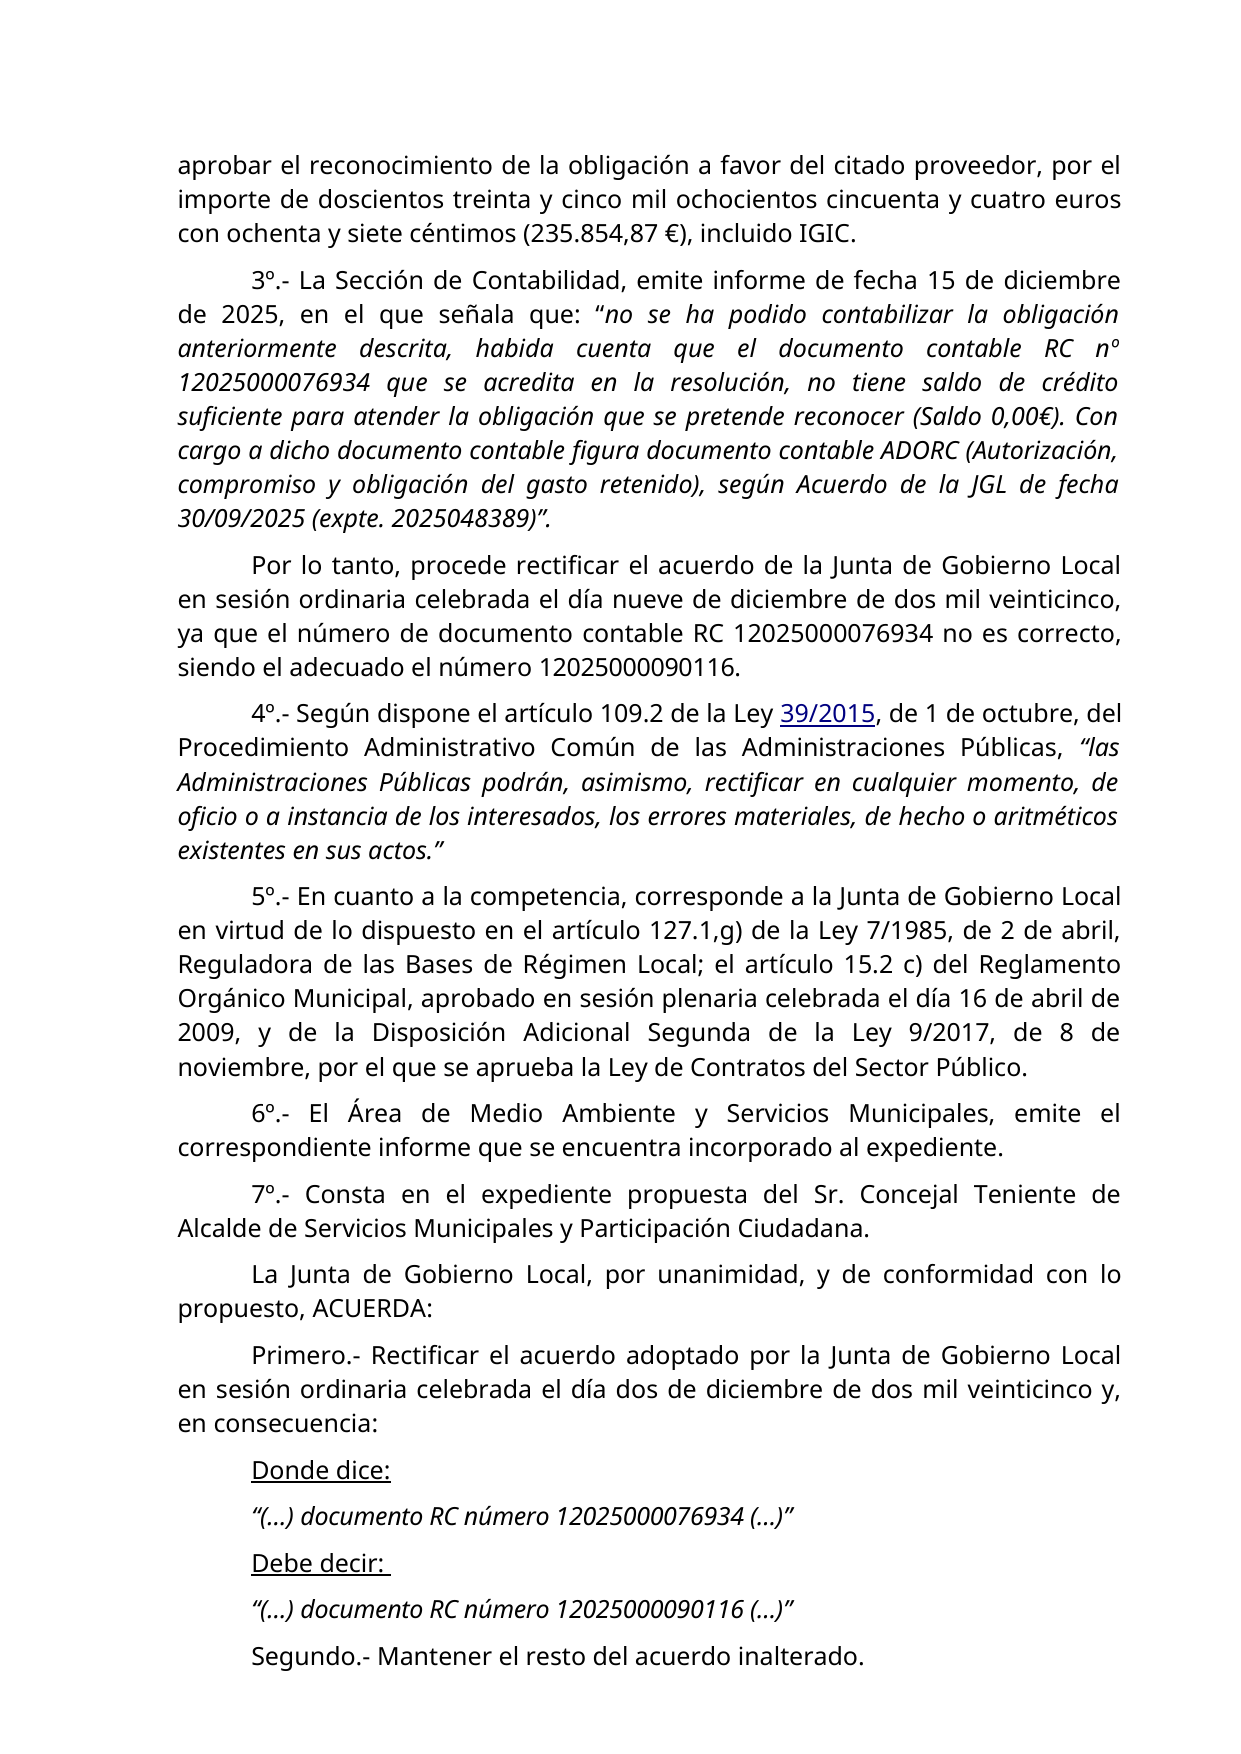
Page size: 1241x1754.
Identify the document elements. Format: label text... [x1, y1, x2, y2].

text 5º.- En cuanto a la competencia, corresponde a la Junta de Gobierno Local en virtud de lo dispuesto en el artículo 127.1,g) de la Ley 7/1985, de 2 de abril, Reguladora de las Bases de Régimen Local; el artículo 15.2 c) del Reglamento Orgánico Municipal, aprobado en sesión plenaria celebrada el día 16 de abril de 2009, y de la Disposición Adicional Segunda de la Ley 9/2017, de 8 de noviembre, por el que se aprueba la Ley de Contratos del Sector Público. [177, 879, 1122, 1083]
text 4º.- Según dispone el artículo 109.2 de la Ley 39/2015, de 1 de octubre, del Procedimiento Administrativo Común de las Administraciones Públicas, “las Administraciones Públicas podrán, asimismo, rectificar en cualquier momento, de oficio o a instancia de los interesados, los errores materiales, de hecho o aritméticos existentes en sus actos.” [177, 696, 1122, 866]
text aprobar el reconocimiento de la obligación a favor del citado proveedor, por el importe de doscientos treinta y cinco mil ochocientos cincuenta y cuatro euros con ochenta y siete céntimos (235.854,87 €), incluido IGIC. [177, 148, 1122, 250]
text 7º.- Consta en el expediente propuesta del Sr. Concejal Teniente de Alcalde de Servicios Municipales y Participación Ciudadana. [177, 1176, 1122, 1244]
text Donde dice: [177, 1452, 1122, 1486]
text Por lo tanto, procede rectificar el acuerdo de la Junta de Gobierno Local en sesión ordinaria celebrada el día nueve de diciembre de dos mil veinticinco, ya que el número de documento contable RC 12025000076934 no es correcto, siendo el adecuado el número 12025000090116. [177, 547, 1122, 683]
text 3º.- La Sección de Contabilidad, emite informe de fecha 15 de diciembre de 2025, en el que señala que: “no se ha podido contabilizar la obligación anteriormente descrita, habida cuenta que el documento contable RC nº 12025000076934 que se acredita en la resolución, no tiene saldo de crédito suficiente para atender la obligación que se pretende reconocer (Saldo 0,00€). Con cargo a dicho documento contable figura documento contable ADORC (Autorización, compromiso y obligación del gasto retenido), según Acuerdo de la JGL de fecha 30/09/2025 (expte. 2025048389)”. [177, 262, 1122, 535]
text Primero.- Rectificar el acuerdo adoptado por la Junta de Gobierno Local en sesión ordinaria celebrada el día dos de diciembre de dos mil veinticinco y, en consecuencia: [177, 1338, 1122, 1440]
text La Junta de Gobierno Local, por unanimidad, y de conformidad con lo propuesto, ACUERDA: [177, 1257, 1122, 1325]
text Segundo.- Mantener el resto del acuerdo inalterado. [177, 1638, 1122, 1673]
text “(…) documento RC número 12025000076934 (…)” [177, 1499, 1122, 1533]
text 6º.- El Área de Medio Ambiente y Servicios Municipales, emite el correspondiente informe que se encuentra incorporado al expediente. [177, 1096, 1122, 1164]
text Debe decir: [177, 1545, 1122, 1579]
text “(…) documento RC número 12025000090116 (…)” [177, 1592, 1122, 1626]
